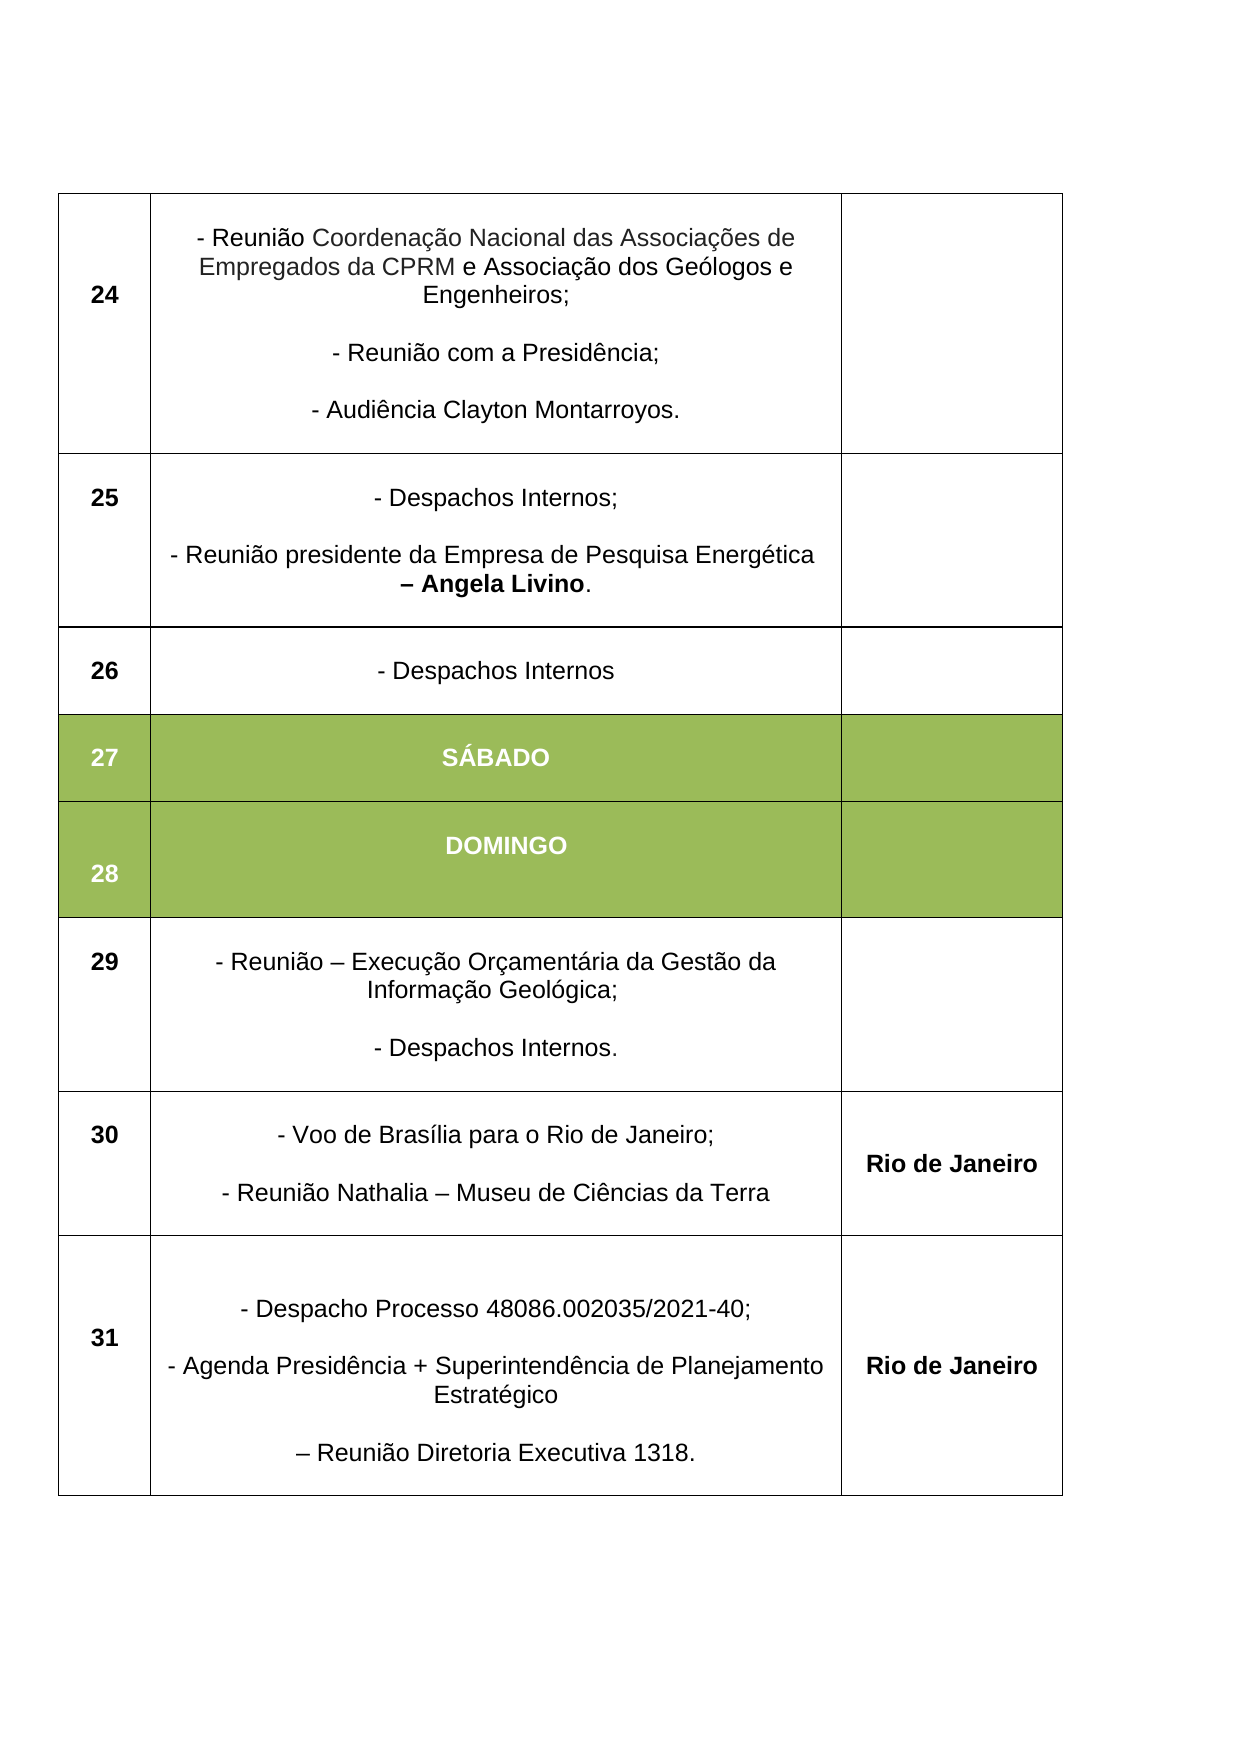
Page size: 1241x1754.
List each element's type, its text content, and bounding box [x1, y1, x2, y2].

table_cell [842, 454, 1062, 626]
table_cell 28 [59, 802, 150, 917]
table_cell 27 [59, 715, 150, 801]
table_cell - Despachos Internos [151, 628, 841, 714]
table_header [842, 194, 1062, 453]
table_cell DOMINGO [151, 802, 841, 917]
table_header 24 [59, 194, 150, 453]
table_header - Reunião Coordenação Nacional das Associações de Empregados da CPRM e Associação dos Geólogos e Engenheiros; - Reunião com a Presidência; - Audiência Clayton Montarroyos. [151, 194, 841, 453]
table_cell [842, 628, 1062, 714]
table_cell - Despacho Processo 48086.002035/2021-40; - Agenda Presidência + Superintendência de Planejamento Estratégico – Reunião Diretoria Executiva 1318. [151, 1236, 841, 1495]
table_cell 30 [59, 1092, 150, 1235]
table_cell 31 [59, 1236, 150, 1495]
table_cell 26 [59, 628, 150, 714]
table_cell [842, 715, 1062, 801]
table_cell SÁBADO [151, 715, 841, 801]
table_cell - Voo de Brasília para o Rio de Janeiro; - Reunião Nathalia – Museu de Ciências da Terra [151, 1092, 841, 1235]
table_cell 25 [59, 454, 150, 626]
table_cell - Reunião – Execução Orçamentária da Gestão da Informação Geológica; - Despachos Internos. [151, 918, 841, 1091]
table_cell 29 [59, 918, 150, 1091]
table_cell Rio de Janeiro [842, 1092, 1062, 1235]
table_cell [842, 802, 1062, 917]
table_cell - Despachos Internos; - Reunião presidente da Empresa de Pesquisa Energética – Angela Livino. [151, 454, 841, 626]
table_cell [842, 918, 1062, 1091]
table_cell Rio de Janeiro [842, 1236, 1062, 1495]
